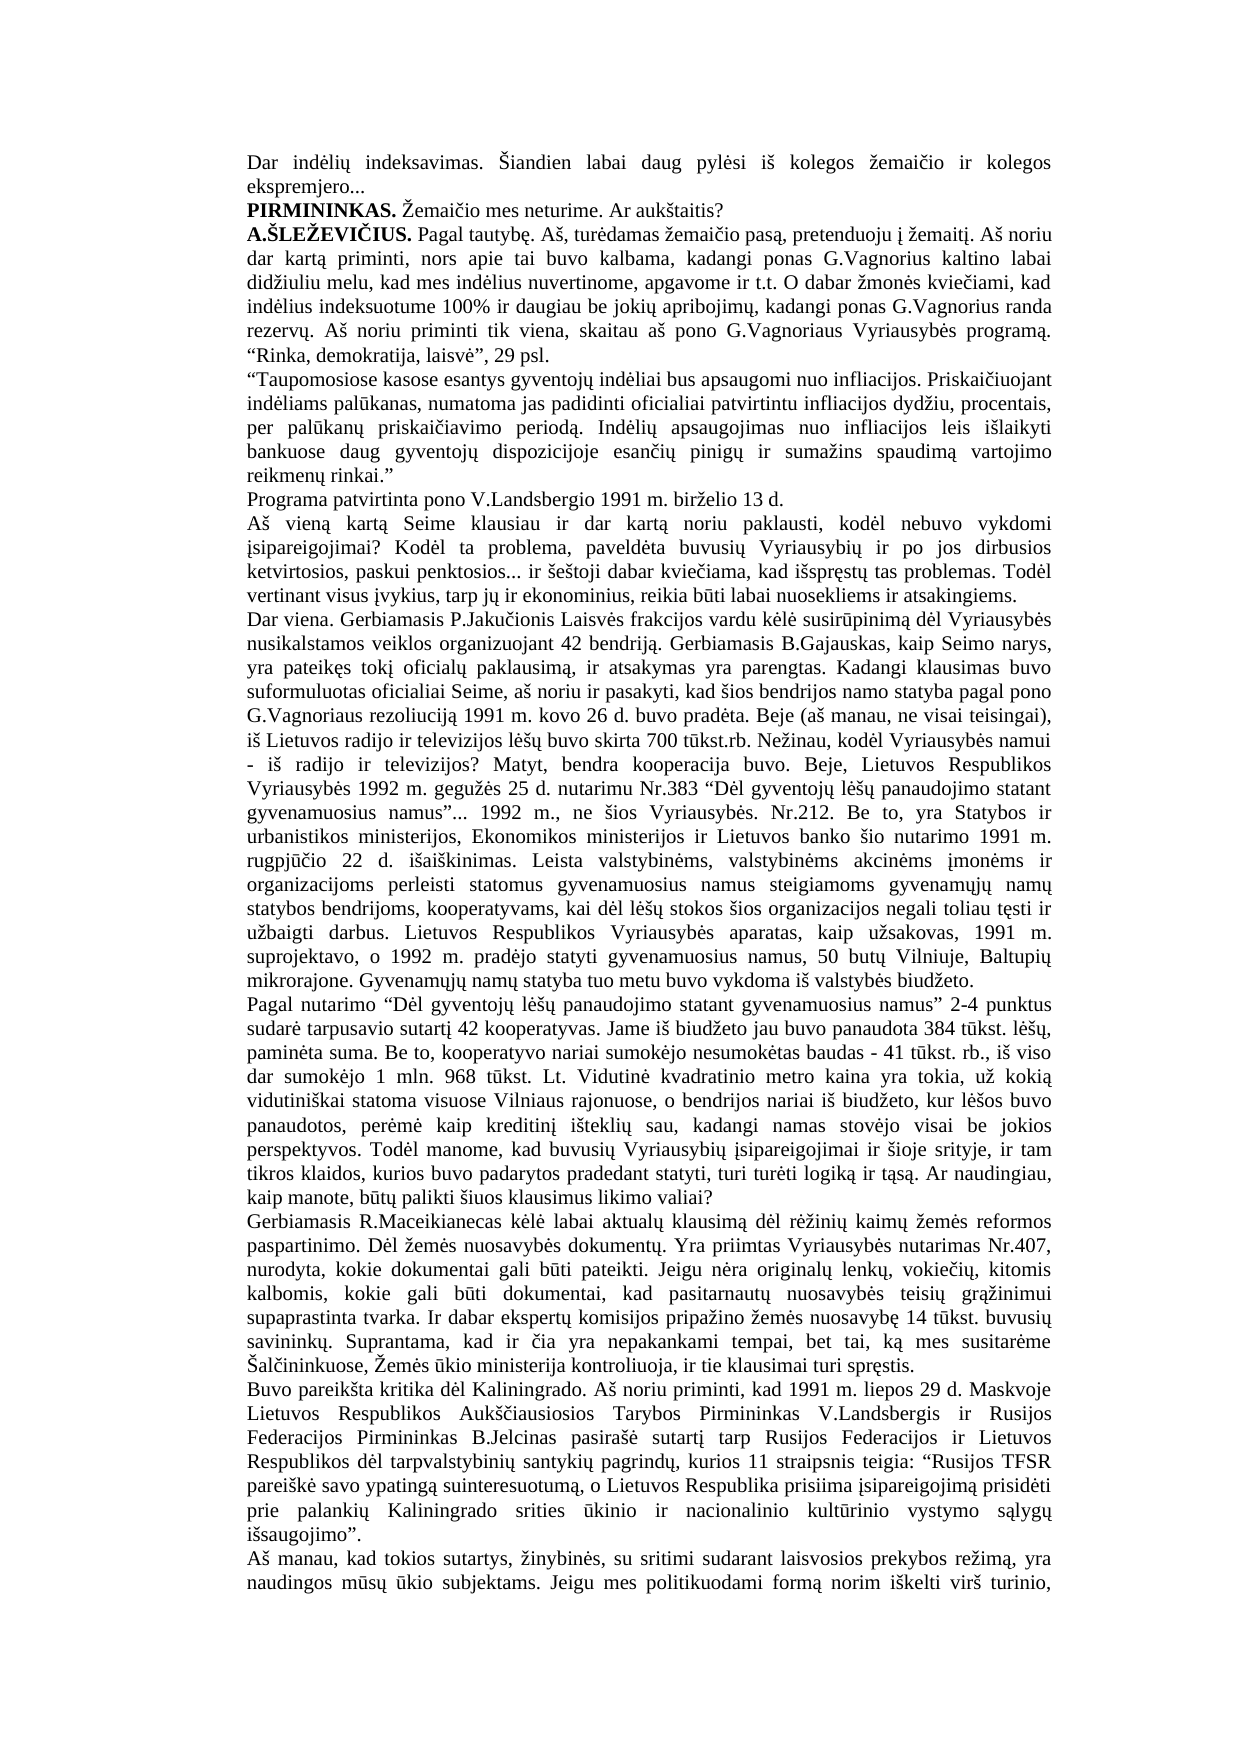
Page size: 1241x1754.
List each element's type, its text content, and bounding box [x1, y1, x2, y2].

text Programa patvirtinta pono V.Landsbergio 1991 m. birželio 13 d. [247, 487, 1053, 511]
text “Taupomosiose kasose esantys gyventojų indėliai bus apsaugomi nuo infliacijos. Priskaičiuojant indėliams palūkanas, numatoma jas padidinti oficialiai patvirtintu infliacijos dydžiu, procentais, per palūkanų priskaičiavimo periodą. Indėlių apsaugojimas nuo infliacijos leis išlaikyti bankuose daug gyventojų dispozicijoje esančių pinigų ir sumažins spaudimą vartojimo reikmenų rinkai.” [247, 367, 1053, 487]
text Buvo pareikšta kritika dėl Kaliningrado. Aš noriu priminti, kad 1991 m. liepos 29 d. Maskvoje Lietuvos Respublikos Aukščiausiosios Tarybos Pirmininkas V.Landsbergis ir Rusijos Federacijos Pirmininkas B.Jelcinas pasirašė sutartį tarp Rusijos Federacijos ir Lietuvos Respublikos dėl tarpvalstybinių santykių pagrindų, kurios 11 straipsnis teigia: “Rusijos TFSR pareiškė savo ypatingą suinteresuotumą, o Lietuvos Respublika prisiima įsipareigojimą prisidėti prie palankių Kaliningrado srities ūkinio ir nacionalinio kultūrinio vystymo sąlygų išsaugojimo”. [247, 1377, 1053, 1546]
text PIRMININKAS. Žemaičio mes neturime. Ar aukštaitis? [247, 198, 1053, 222]
text Pagal nutarimo “Dėl gyventojų lėšų panaudojimo statant gyvenamuosius namus” 2-4 punktus sudarė tarpusavio sutartį 42 kooperatyvas. Jame iš biudžeto jau buvo panaudota 384 tūkst. lėšų, paminėta suma. Be to, kooperatyvo nariai sumokėjo nesumokėtas baudas - 41 tūkst. rb., iš viso dar sumokėjo 1 mln. 968 tūkst. Lt. Vidutinė kvadratinio metro kaina yra tokia, už kokią vidutiniškai statoma visuose Vilniaus rajonuose, o bendrijos nariai iš biudžeto, kur lėšos buvo panaudotos, perėmė kaip kreditinį išteklių sau, kadangi namas stovėjo visai be jokios perspektyvos. Todėl manome, kad buvusių Vyriausybių įsipareigojimai ir šioje srityje, ir tam tikros klaidos, kurios buvo padarytos pradedant statyti, turi turėti logiką ir tąsą. Ar naudingiau, kaip manote, būtų palikti šiuos klausimus likimo valiai? [247, 992, 1053, 1209]
text Gerbiamasis R.Maceikianecas kėlė labai aktualų klausimą dėl rėžinių kaimų žemės reformos paspartinimo. Dėl žemės nuosavybės dokumentų. Yra priimtas Vyriausybės nutarimas Nr.407, nurodyta, kokie dokumentai gali būti pateikti. Jeigu nėra originalų lenkų, vokiečių, kitomis kalbomis, kokie gali būti dokumentai, kad pasitarnautų nuosavybės teisių grąžinimui supaprastinta tvarka. Ir dabar ekspertų komisijos pripažino žemės nuosavybę 14 tūkst. buvusių savininkų. Suprantama, kad ir čia yra nepakankami tempai, bet tai, ką mes susitarėme Šalčininkuose, Žemės ūkio ministerija kontroliuoja, ir tie klausimai turi spręstis. [247, 1209, 1053, 1377]
text Aš vieną kartą Seime klausiau ir dar kartą noriu paklausti, kodėl nebuvo vykdomi įsipareigojimai? Kodėl ta problema, paveldėta buvusių Vyriausybių ir po jos dirbusios ketvirtosios, paskui penktosios... ir šeštoji dabar kviečiama, kad išspręstų tas problemas. Todėl vertinant visus įvykius, tarp jų ir ekonominius, reikia būti labai nuosekliems ir atsakingiems. [247, 511, 1053, 607]
text A.ŠLEŽEVIČIUS. Pagal tautybę. Aš, turėdamas žemaičio pasą, pretenduoju į žemaitį. Aš noriu dar kartą priminti, nors apie tai buvo kalbama, kadangi ponas G.Vagnorius kaltino labai didžiuliu melu, kad mes indėlius nuvertinome, apgavome ir t.t. O dabar žmonės kviečiami, kad indėlius indeksuotume 100% ir daugiau be jokių apribojimų, kadangi ponas G.Vagnorius randa rezervų. Aš noriu priminti tik viena, skaitau aš pono G.Vagnoriaus Vyriausybės programą. “Rinka, demokratija, laisvė”, 29 psl. [247, 222, 1053, 367]
text Aš manau, kad tokios sutartys, žinybinės, su sritimi sudarant laisvosios prekybos režimą, yra naudingos mūsų ūkio subjektams. Jeigu mes politikuodami formą norim iškelti virš turinio, [247, 1546, 1053, 1594]
text Dar viena. Gerbiamasis P.Jakučionis Laisvės frakcijos vardu kėlė susirūpinimą dėl Vyriausybės nusikalstamos veiklos organizuojant 42 bendriją. Gerbiamasis B.Gajauskas, kaip Seimo narys, yra pateikęs tokį oficialų paklausimą, ir atsakymas yra parengtas. Kadangi klausimas buvo suformuluotas oficialiai Seime, aš noriu ir pasakyti, kad šios bendrijos namo statyba pagal pono G.Vagnoriaus rezoliuciją 1991 m. kovo 26 d. buvo pradėta. Beje (aš manau, ne visai teisingai), iš Lietuvos radijo ir televizijos lėšų buvo skirta 700 tūkst.rb. Nežinau, kodėl Vyriausybės namui - iš radijo ir televizijos? Matyt, bendra kooperacija buvo. Beje, Lietuvos Respublikos Vyriausybės 1992 m. gegužės 25 d. nutarimu Nr.383 “Dėl gyventojų lėšų panaudojimo statant gyvenamuosius namus”... 1992 m., ne šios Vyriausybės. Nr.212. Be to, yra Statybos ir urbanistikos ministerijos, Ekonomikos ministerijos ir Lietuvos banko šio nutarimo 1991 m. rugpjūčio 22 d. išaiškinimas. Leista valstybinėms, valstybinėms akcinėms įmonėms ir organizacijoms perleisti statomus gyvenamuosius namus steigiamoms gyvenamųjų namų statybos bendrijoms, kooperatyvams, kai dėl lėšų stokos šios organizacijos negali toliau tęsti ir užbaigti darbus. Lietuvos Respublikos Vyriausybės aparatas, kaip užsakovas, 1991 m. suprojektavo, o 1992 m. pradėjo statyti gyvenamuosius namus, 50 butų Vilniuje, Baltupių mikrorajone. Gyvenamųjų namų statyba tuo metu buvo vykdoma iš valstybės biudžeto. [247, 607, 1053, 992]
text Dar indėlių indeksavimas. Šiandien labai daug pylėsi iš kolegos žemaičio ir kolegos ekspremjero... [247, 150, 1053, 198]
